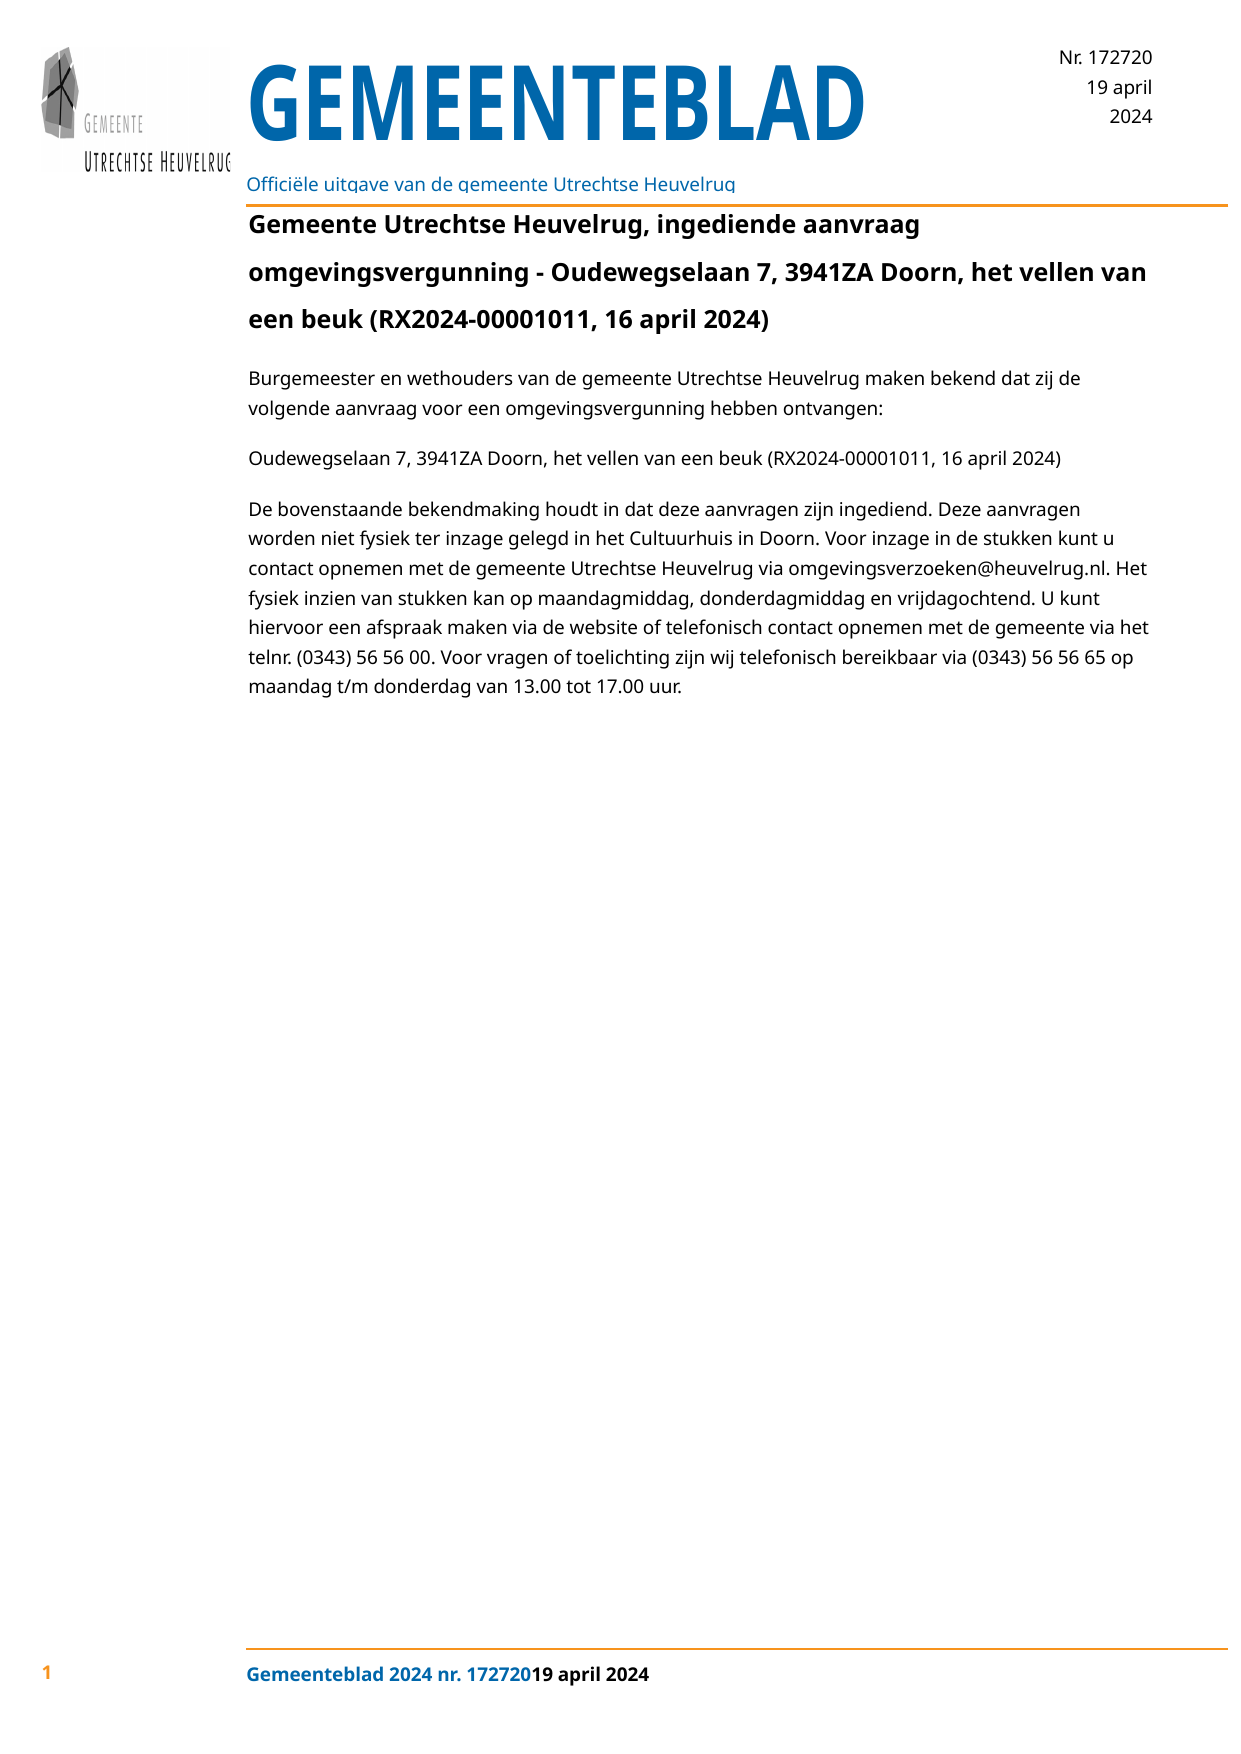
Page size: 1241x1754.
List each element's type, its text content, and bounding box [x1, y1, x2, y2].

text Burgemeester en wethouders van de gemeente Utrechtse Heuvelrug maken bekend dat zij de volgende aanvraag voor een omgevingsvergunning hebben ontvangen: [248, 366, 1152, 421]
picture [41, 47, 231, 172]
text De bovenstaande bekendmaking houdt in dat deze aanvragen zijn ingediend. Deze aanvragen worden niet fysiek ter inzage gelegd in het Cultuurhuis in Doorn. Voor inzage in de stukken kunt u contact opnemen met de gemeente Utrechtse Heuvelrug via omgevingsverzoeken@heuvelrug.nl. Het fysiek inzien van stukken kan op maandagmiddag, donderdagmiddag en vrijdagochtend. U kunt hiervoor een afspraak maken via de website of telefonisch contact opnemen met de gemeente via het telnr. (0343) 56 56 00. Voor vragen of toelichting zijn wij telefonisch bereikbaar via (0343) 56 56 65 op maandag t/m donderdag van 13.00 tot 17.00 uur. [248, 496, 1152, 699]
text Gemeente Utrechtse Heuvelrug, ingediende aanvraag omgevingsvergunning - Oudewegselaan 7, 3941ZA Doorn, het vellen van een beuk (RX2024-00001011, 16 april 2024) [248, 207, 1152, 336]
text Oudewegselaan 7, 3941ZA Doorn, het vellen van een beuk (RX2024-00001011, 16 april 2024) [248, 446, 1152, 471]
